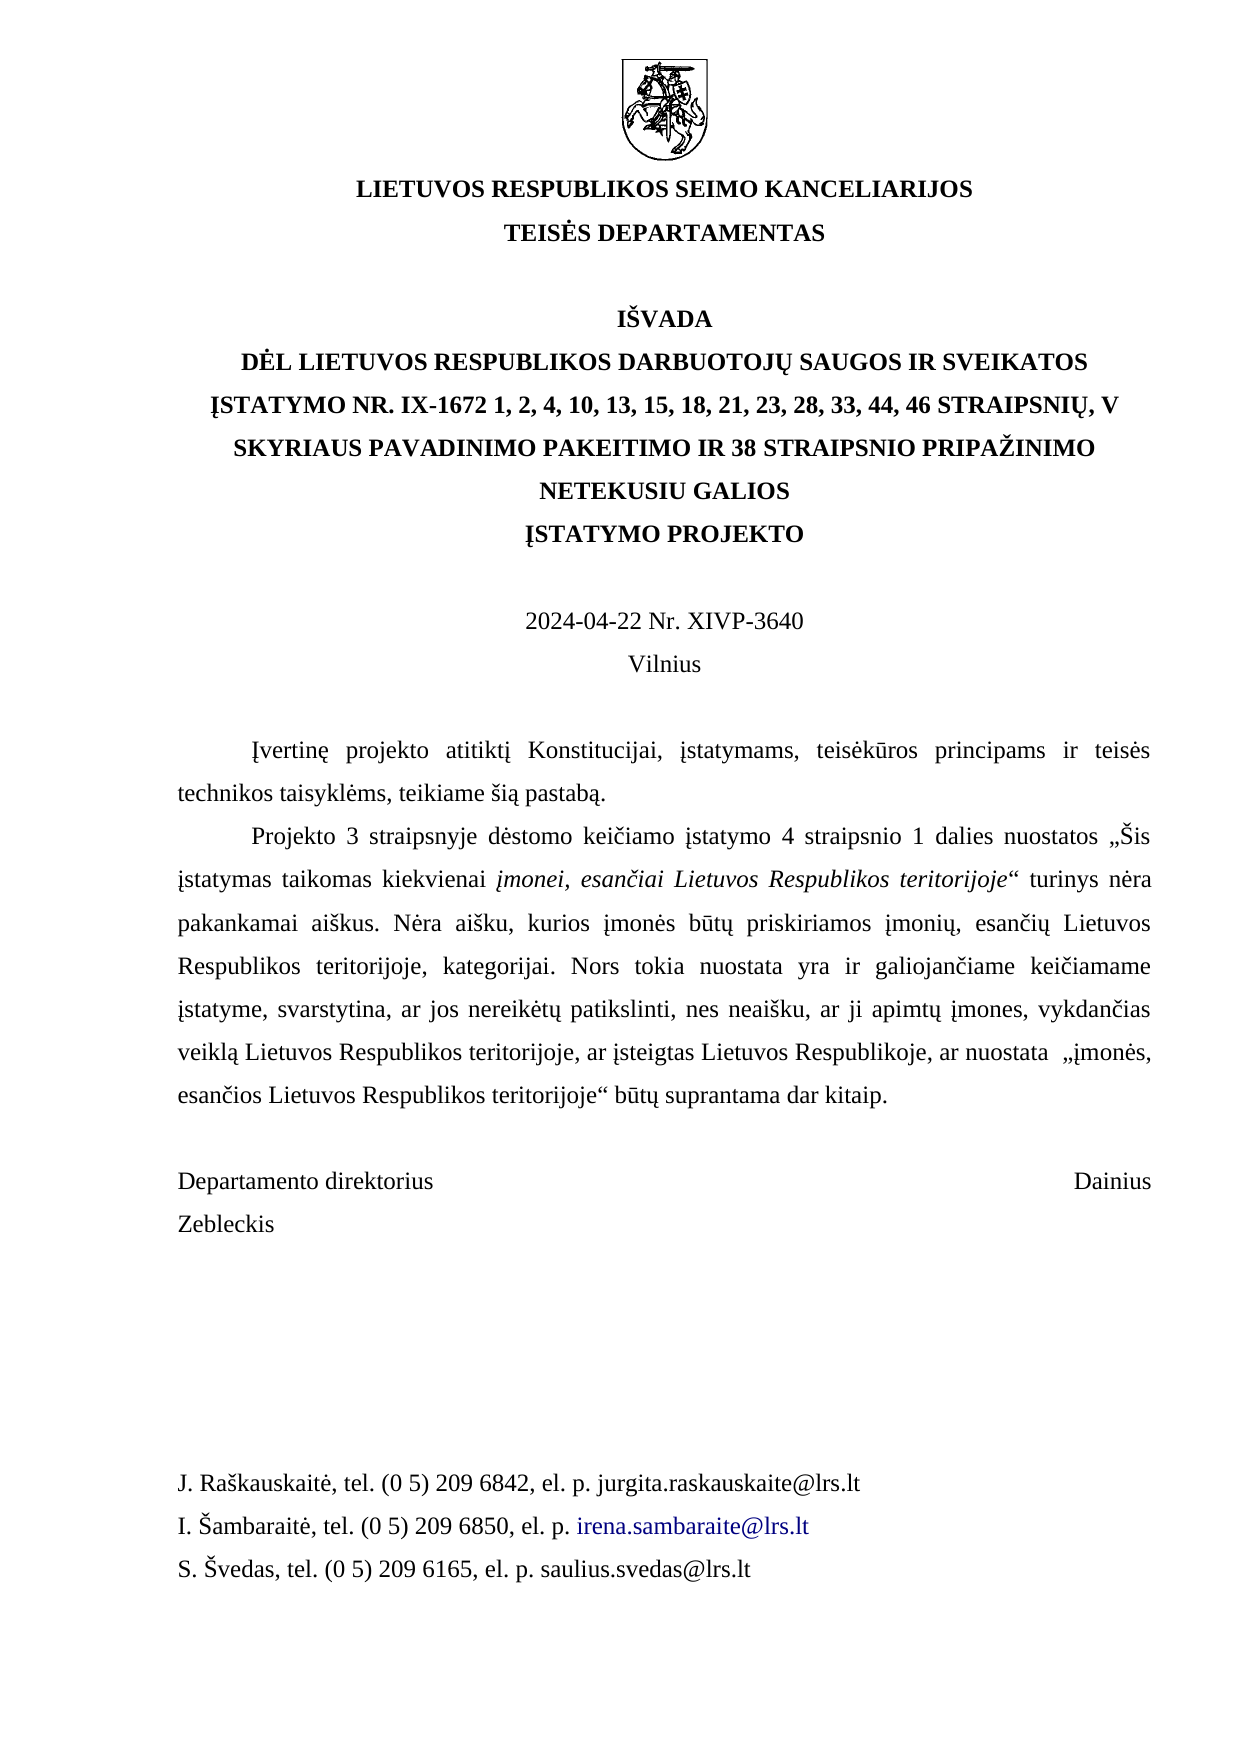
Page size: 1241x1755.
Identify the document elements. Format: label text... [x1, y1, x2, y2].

text Projekto 3 straipsnyje dėstomo keičiamo įstatymo 4 straipsnio 1 dalies nuostatos „Šis įstatymas taikomas kiekvienai įmonei, esančiai Lietuvos Respublikos teritorijoje“ turinys nėra pakankamai aiškus. Nėra aišku, kurios įmonės būtų priskiriamos įmonių, esančių Lietuvos Respublikos teritorijoje, kategorijai. Nors tokia nuostata yra ir galiojančiame keičiamame įstatyme, svarstytina, ar jos nereikėtų patikslinti, nes neaišku, ar ji apimtų įmones, vykdančias veiklą Lietuvos Respublikos teritorijoje, ar įsteigtas Lietuvos Respublikoje, ar nuostata „įmonės, esančios Lietuvos Respublikos teritorijoje“ būtų suprantama dar kitaip. [177, 821, 1152, 1109]
text ĮSTATYMO PROJEKTO [177, 519, 1152, 548]
text S. Švedas, tel. (0 5) 209 6165, el. p. saulius.svedas@lrs.lt [177, 1554, 1152, 1583]
text DĖL LIETUVOS RESPUBLIKOS DARBUOTOJŲ SAUGOS IR SVEIKATOS ĮSTATYMO NR. IX-1672 1, 2, 4, 10, 13, 15, 18, 21, 23, 28, 33, 44, 46 STRAIPSNIŲ, V SKYRIAUS PAVADINIMO PAKEITIMO IR 38 STRAIPSNIO PRIPAŽINIMO NETEKUSIU GALIOS [177, 347, 1152, 505]
text IŠVADA [177, 304, 1152, 333]
text 2024-04-22 Nr. XIVP-3640 [177, 606, 1152, 634]
text Departamento direktorius Dainius Zebleckis [177, 1166, 1152, 1238]
text J. Raškauskaitė, tel. (0 5) 209 6842, el. p. jurgita.raskauskaite@lrs.lt [177, 1468, 1152, 1497]
text LIETUVOS RESPUBLIKOS SEIMO KANCELIARIJOS [177, 174, 1152, 203]
subtitle TEISĖS DEPARTAMENTAS [177, 218, 1152, 246]
text Įvertinę projekto atitiktį Konstitucijai, įstatymams, teisėkūros principams ir teisės technikos taisyklėms, teikiame šią pastabą. [177, 735, 1152, 807]
text Vilnius [177, 649, 1152, 678]
text I. Šambaraitė, tel. (0 5) 209 6850, el. p. irena.sambaraite@lrs.lt [177, 1511, 1152, 1540]
